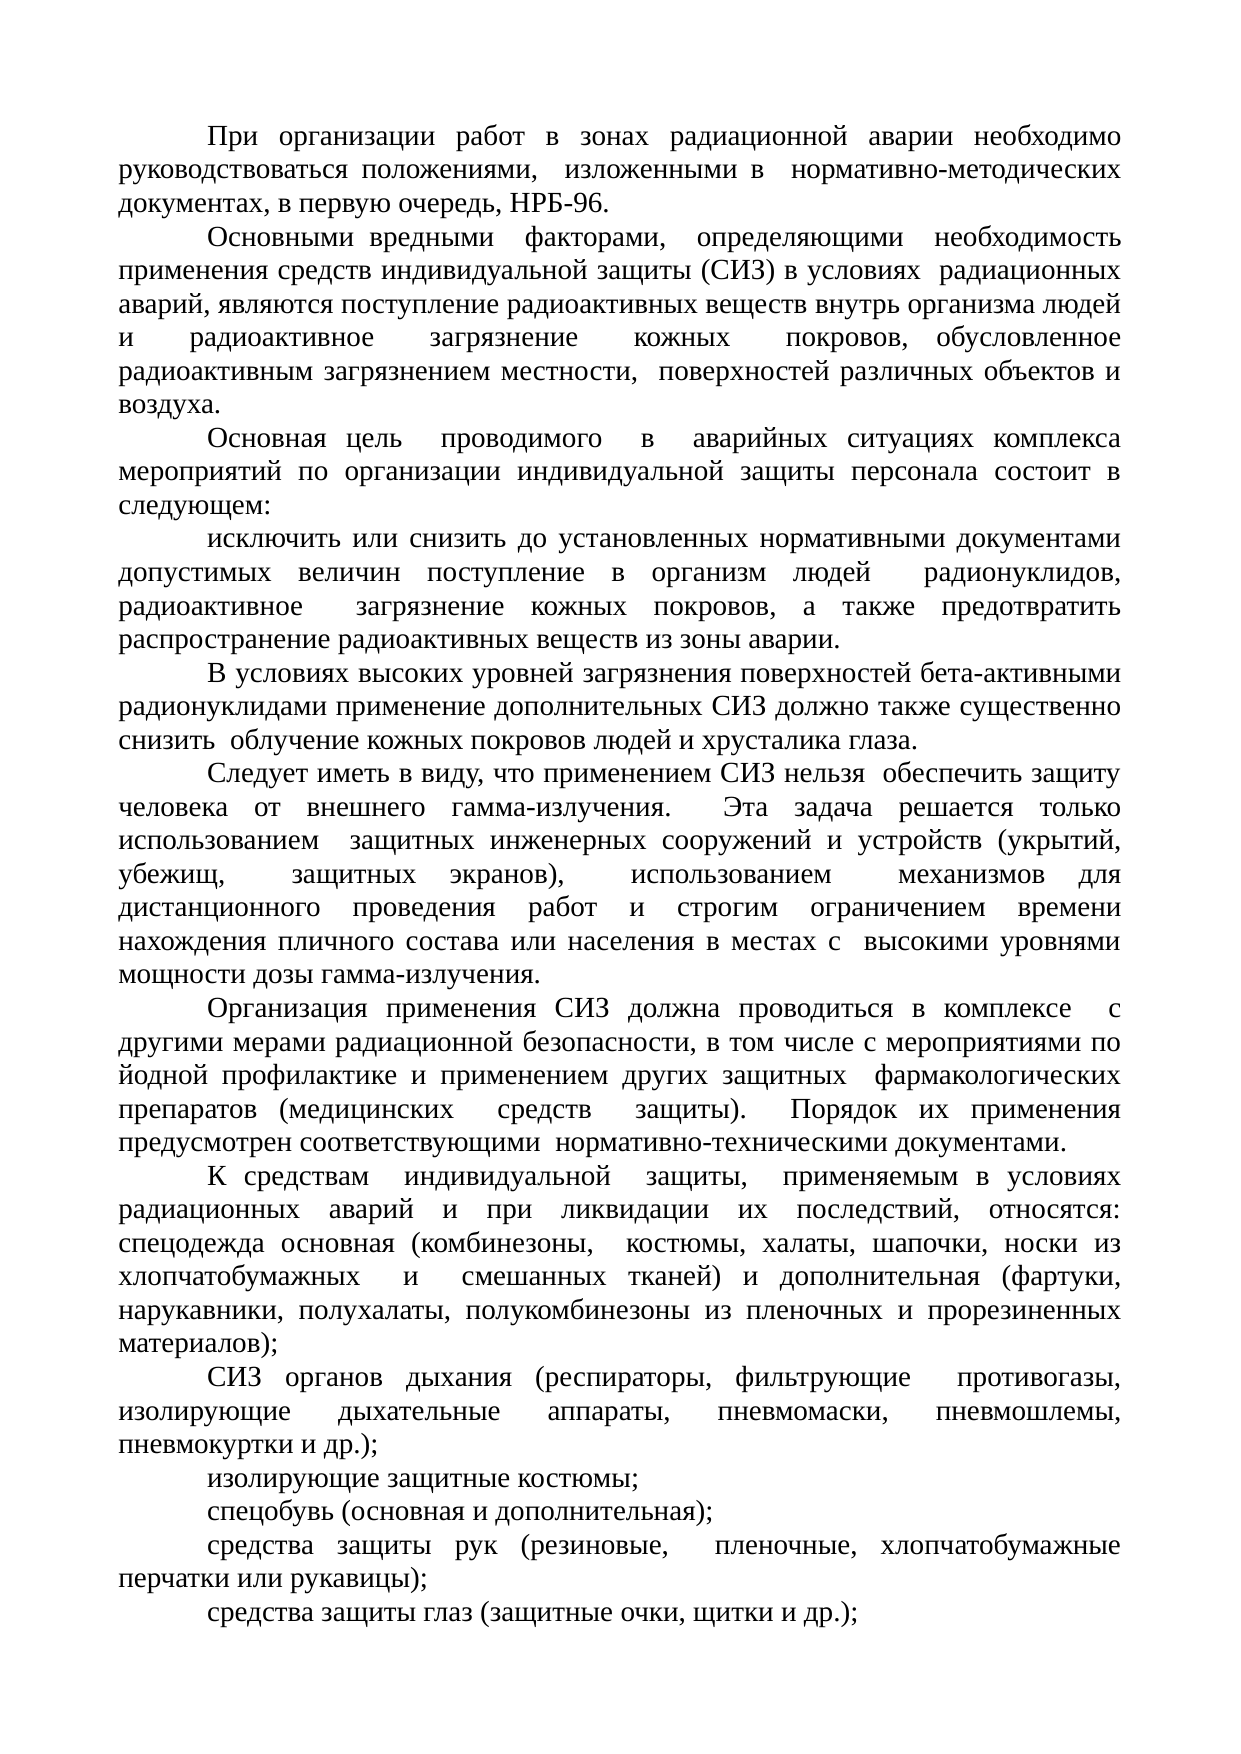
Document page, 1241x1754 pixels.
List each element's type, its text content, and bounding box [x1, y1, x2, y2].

text Основная цель проводимого в аварийных ситуациях комплекса мероприятий по организации индивидуальной защиты персонала состоит в следующем: [118, 420, 1122, 521]
text Следует иметь в виду, что применением СИЗ нельзя обеспечить защиту человека от внешнего гамма-излучения. Эта задача решается только использованием защитных инженерных сооружений и устройств (укрытий, убежищ, защитных экранов), использованием механизмов для дистанционного проведения работ и строгим ограничением времени нахождения пличного состава или населения в местах с высокими уровнями мощности дозы гамма-излучения. [118, 755, 1122, 990]
text Основными вредными факторами, определяющими необходимость применения средств индивидуальной защиты (СИЗ) в условиях радиационных аварий, являются поступление радиоактивных веществ внутрь организма людей и радиоактивное загрязнение кожных покровов, обусловленное радиоактивным загрязнением местности, поверхностей различных объектов и воздуха. [118, 219, 1122, 420]
text исключить или снизить до установленных нормативными документами допустимых величин поступление в организм людей радионуклидов, радиоактивное загрязнение кожных покровов, а также предотвратить распространение радиоактивных веществ из зоны аварии. [118, 521, 1122, 655]
text Организация применения СИЗ должна проводиться в комплексе с другими мерами радиационной безопасности, в том числе с мероприятиями по йодной профилактике и применением других защитных фармакологических препаратов (медицинских средств защиты). Порядок их применения предусмотрен соответствующими нормативно-техническими документами. [118, 990, 1122, 1158]
text изолирующие защитные костюмы; [118, 1460, 1122, 1493]
text спецобувь (основная и дополнительная); [118, 1493, 1122, 1527]
text К средствам индивидуальной защиты, применяемым в условиях радиационных аварий и при ликвидации их последствий, относятся: спецодежда основная (комбинезоны, костюмы, халаты, шапочки, носки из хлопчатобумажных и смешанных тканей) и дополнительная (фартуки, нарукавники, полухалаты, полукомбинезоны из пленочных и прорезиненных материалов); [118, 1158, 1122, 1359]
text средства защиты рук (резиновые, пленочные, хлопчатобумажные перчатки или рукавицы); [118, 1527, 1122, 1594]
text средства защиты глаз (защитные очки, щитки и др.); [118, 1594, 1122, 1627]
text В условиях высоких уровней загрязнения поверхностей бета-активными радионуклидами применение дополнительных СИЗ должно также существенно снизить облучение кожных покровов людей и хрусталика глаза. [118, 655, 1122, 755]
text СИЗ органов дыхания (респираторы, фильтрующие противогазы, изолирующие дыхательные аппараты, пневмомаски, пневмошлемы, пневмокуртки и др.); [118, 1359, 1122, 1460]
text При организации работ в зонах радиационной аварии необходимо руководствоваться положениями, изложенными в нормативно-методических документах, в первую очередь, НРБ-96. [118, 118, 1122, 219]
